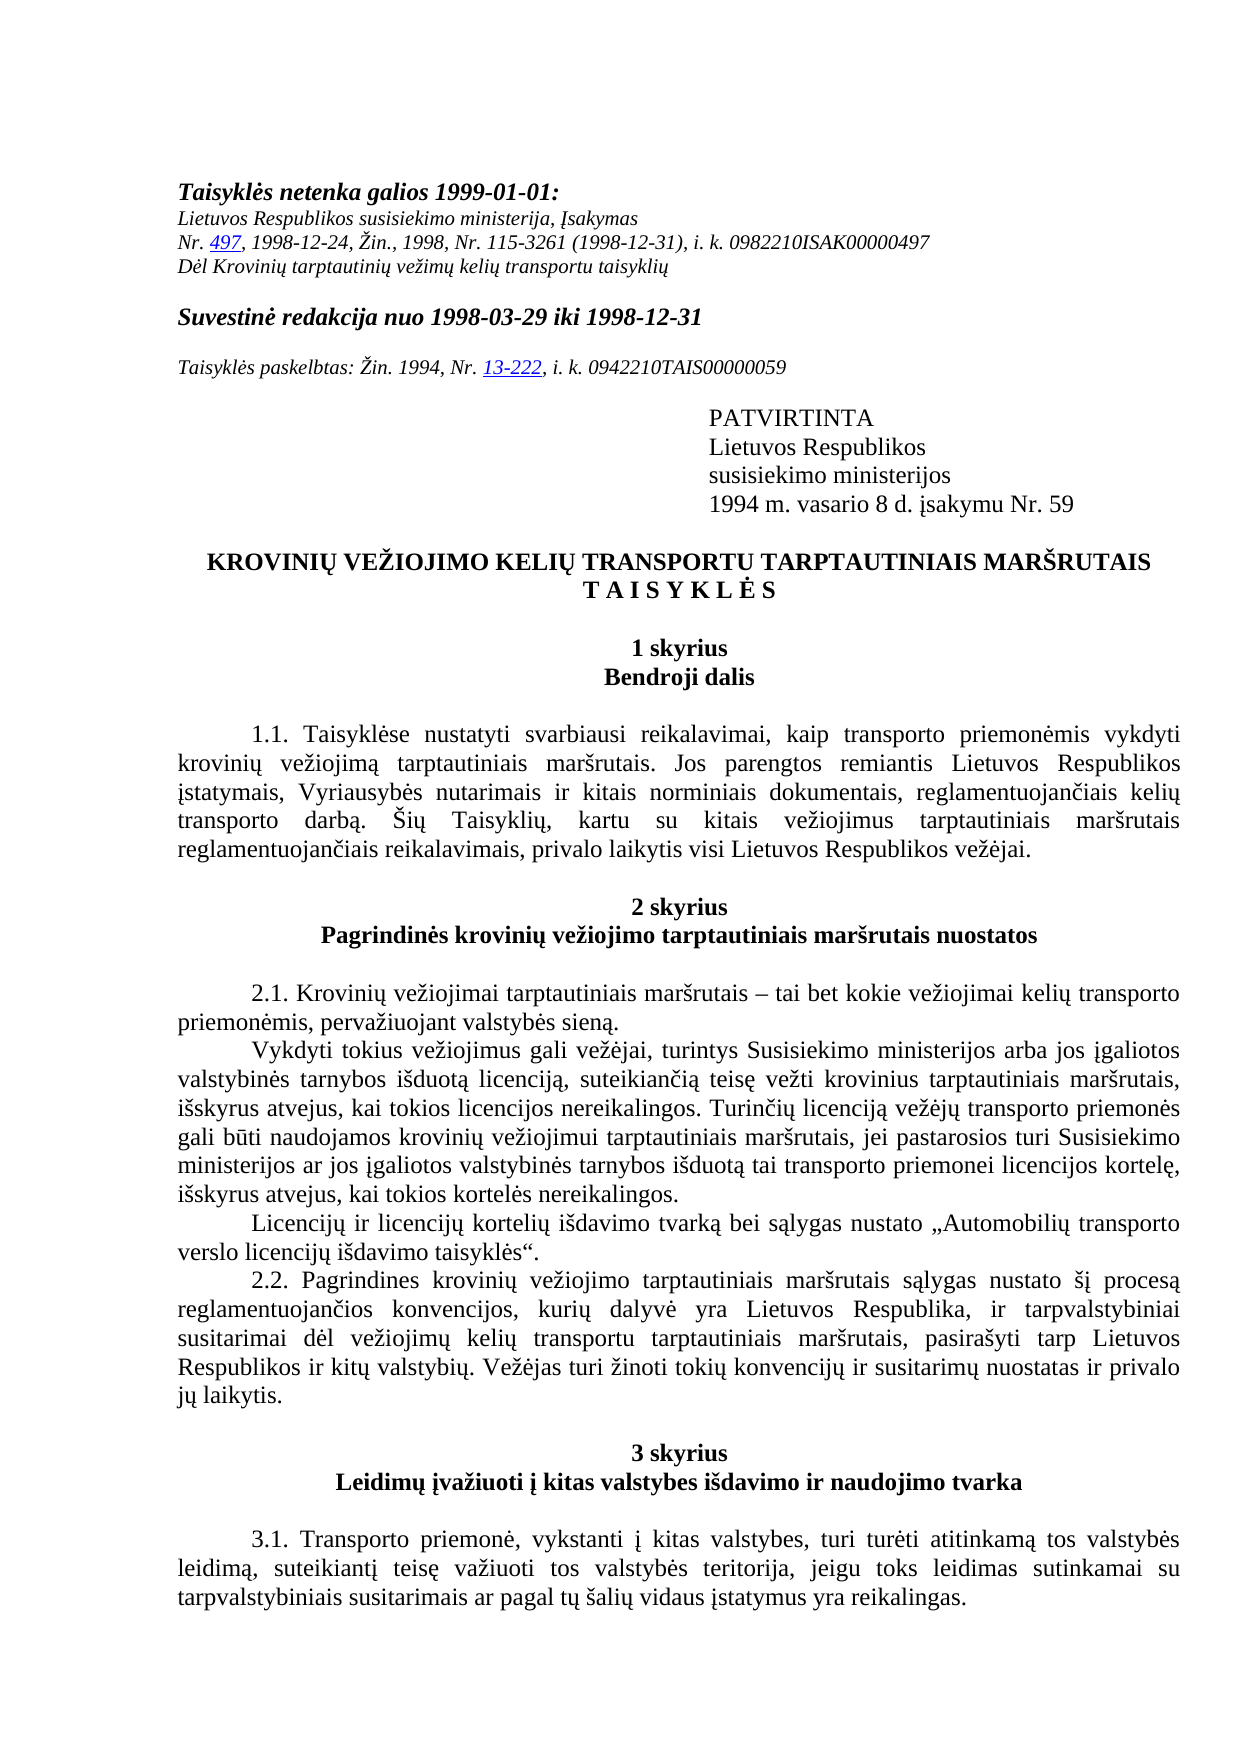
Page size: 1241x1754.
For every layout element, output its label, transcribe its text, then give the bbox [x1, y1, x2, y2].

text Pagrindinės krovinių vežiojimo tarptautiniais maršrutais nuostatos [177, 921, 1181, 949]
text Taisyklės netenka galios 1999-01-01: [177, 177, 1181, 206]
text Bendroji dalis [177, 662, 1181, 691]
text TAISYKLĖS [177, 576, 1181, 604]
text Nr. 497, 1998-12-24, Žin., 1998, Nr. 115-3261 (1998-12-31), i. k. 0982210ISAK00000497 [177, 230, 1181, 254]
text Leidimų įvažiuoti į kitas valstybes išdavimo ir naudojimo tvarka [177, 1467, 1181, 1496]
text 1 skyrius [177, 633, 1181, 662]
text 1.1. Taisyklėse nustatyti svarbiausi reikalavimai, kaip transporto priemonėmis vykdyti krovinių vežiojimą tarptautiniais maršrutais. Jos parengtos remiantis Lietuvos Respublikos įstatymais, Vyriausybės nutarimais ir kitais norminiais dokumentais, reglamentuojančiais kelių transporto darbą. Šių Taisyklių, kartu su kitais vežiojimus tarptautiniais maršrutais reglamentuojančiais reikalavimais, privalo laikytis visi Lietuvos Respublikos vežėjai. [177, 719, 1181, 863]
text 2.2. Pagrindines krovinių vežiojimo tarptautiniais maršrutais sąlygas nustato šį procesą reglamentuojančios konvencijos, kurių dalyvė yra Lietuvos Respublika, ir tarpvalstybiniai susitarimai dėl vežiojimų kelių transportu tarptautiniais maršrutais, pasirašyti tarp Lietuvos Respublikos ir kitų valstybių. Vežėjas turi žinoti tokių konvencijų ir susitarimų nuostatas ir privalo jų laikytis. [177, 1266, 1181, 1409]
text KROVINIŲ VEŽIOJIMO KELIŲ TRANSPORTU TARPTAUTINIAIS MARŠRUTAIS [177, 547, 1181, 576]
text Suvestinė redakcija nuo 1998-03-29 iki 1998-12-31 [177, 302, 1181, 331]
text Taisyklės paskelbtas: Žin. 1994, Nr. 13-222, i. k. 0942210TAIS00000059 [177, 355, 1181, 379]
text 2.1. Krovinių vežiojimai tarptautiniais maršrutais – tai bet kokie vežiojimai kelių transporto priemonėmis, pervažiuojant valstybės sieną. [177, 978, 1181, 1036]
text Dėl Krovinių tarptautinių vežimų kelių transportu taisyklių [177, 254, 1181, 278]
text Licencijų ir licencijų kortelių išdavimo tvarką bei sąlygas nustato „Automobilių transporto verslo licencijų išdavimo taisyklės“. [177, 1208, 1181, 1266]
text Vykdyti tokius vežiojimus gali vežėjai, turintys Susisiekimo ministerijos arba jos įgaliotos valstybinės tarnybos išduotą licenciją, suteikiančią teisę vežti krovinius tarptautiniais maršrutais, išskyrus atvejus, kai tokios licencijos nereikalingos. Turinčių licenciją vežėjų transporto priemonės gali būti naudojamos krovinių vežiojimui tarptautiniais maršrutais, jei pastarosios turi Susisiekimo ministerijos ar jos įgaliotos valstybinės tarnybos išduotą tai transporto priemonei licencijos kortelę, išskyrus atvejus, kai tokios kortelės nereikalingos. [177, 1036, 1181, 1208]
text 1994 m. vasario 8 d. įsakymu Nr. 59 [177, 489, 1181, 518]
text PATVIRTINTA [177, 403, 1181, 432]
text 2 skyrius [177, 892, 1181, 921]
text susisiekimo ministerijos [177, 461, 1181, 489]
text Lietuvos Respublikos [177, 432, 1181, 461]
text Lietuvos Respublikos susisiekimo ministerija, Įsakymas [177, 206, 1181, 230]
text 3.1. Transporto priemonė, vykstanti į kitas valstybes, turi turėti atitinkamą tos valstybės leidimą, suteikiantį teisę važiuoti tos valstybės teritorija, jeigu toks leidimas sutinkamai su tarpvalstybiniais susitarimais ar pagal tų šalių vidaus įstatymus yra reikalingas. [177, 1524, 1181, 1611]
text 3 skyrius [177, 1438, 1181, 1467]
